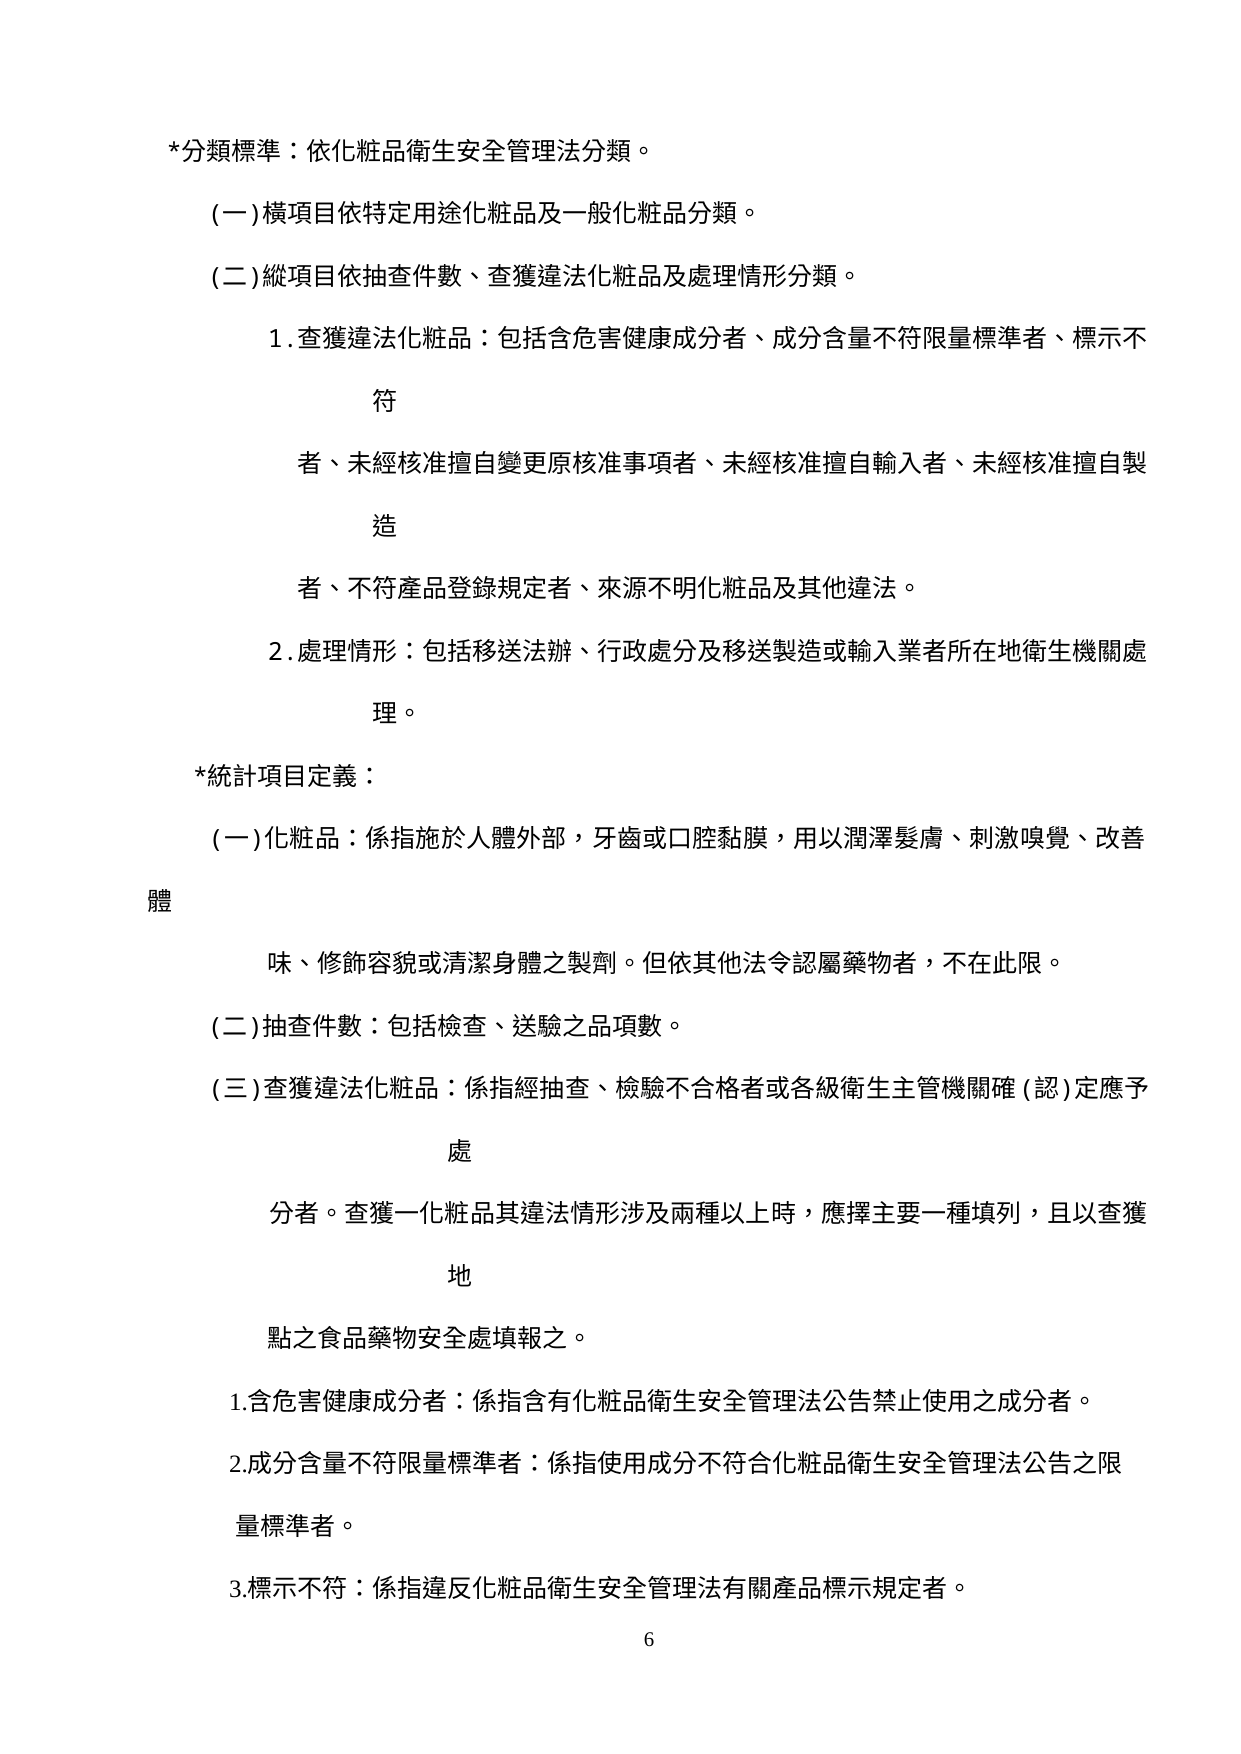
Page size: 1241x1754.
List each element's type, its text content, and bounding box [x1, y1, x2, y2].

text 2.成分含量不符限量標準者：係指使用成分不符合化粧品衛生安全管理法公告之限 [148, 1420, 1150, 1483]
text 點之食品藥物安全處填報之。 [148, 1295, 1150, 1358]
text 1.查獲違法化粧品：包括含危害健康成分者、成分含量不符限量標準者、標示不符 [148, 295, 1150, 420]
text (二)抽查件數：包括檢查、送驗之品項數。 [148, 983, 1150, 1045]
text 分者。查獲一化粧品其違法情形涉及兩種以上時，應擇主要一種填列，且以查獲地 [148, 1170, 1150, 1295]
text 者、未經核准擅自變更原核准事項者、未經核准擅自輸入者、未經核准擅自製造 [148, 420, 1150, 545]
text 量標準者。 [148, 1483, 1150, 1545]
text *分類標準：依化粧品衛生安全管理法分類。 [148, 108, 1150, 170]
text 2.處理情形：包括移送法辦、行政處分及移送製造或輸入業者所在地衛生機關處理。 [148, 608, 1150, 733]
text (二)縱項目依抽查件數、查獲違法化粧品及處理情形分類。 [148, 233, 1150, 295]
text 1.含危害健康成分者：係指含有化粧品衛生安全管理法公告禁止使用之成分者。 [210, 1358, 1150, 1420]
text 者、不符產品登錄規定者、來源不明化粧品及其他違法。 [148, 545, 1150, 608]
text (三)查獲違法化粧品：係指經抽查、檢驗不合格者或各級衛生主管機關確(認)定應予處 [148, 1045, 1150, 1170]
text *統計項目定義： [148, 733, 1150, 795]
text (一)橫項目依特定用途化粧品及一般化粧品分類。 [148, 170, 1150, 233]
text (一)化粧品：係指施於人體外部，牙齒或口腔黏膜，用以潤澤髮膚、刺激嗅覺、改善體 [148, 795, 1150, 920]
text 味、修飾容貌或清潔身體之製劑。但依其他法令認屬藥物者，不在此限。 [148, 920, 1150, 983]
text 3.標示不符：係指違反化粧品衛生安全管理法有關產品標示規定者。 [210, 1545, 1150, 1608]
